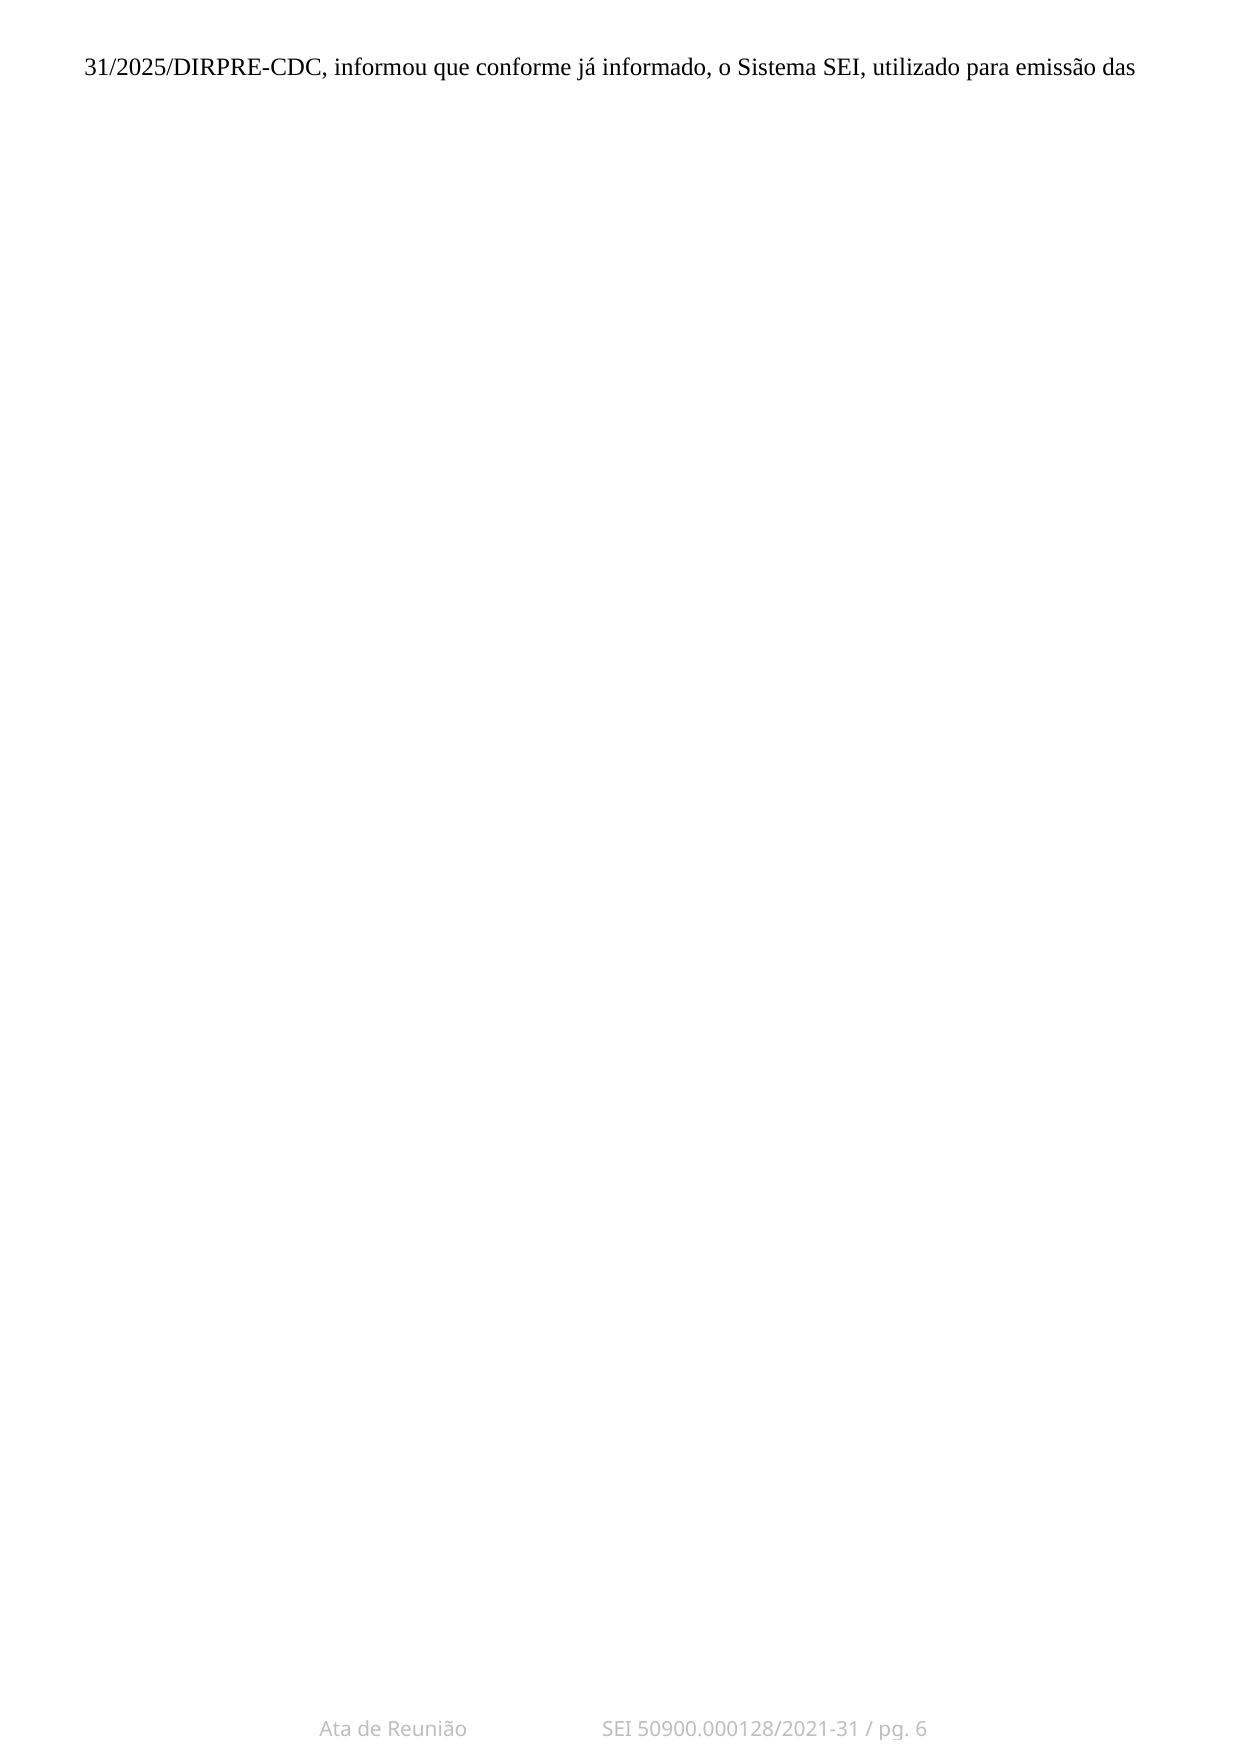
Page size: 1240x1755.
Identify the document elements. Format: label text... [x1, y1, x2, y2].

text 31/2025/DIRPRE-CDC, informou que conforme já informado, o Sistema SEI, utilizado para emissão das [84, 52, 1155, 81]
